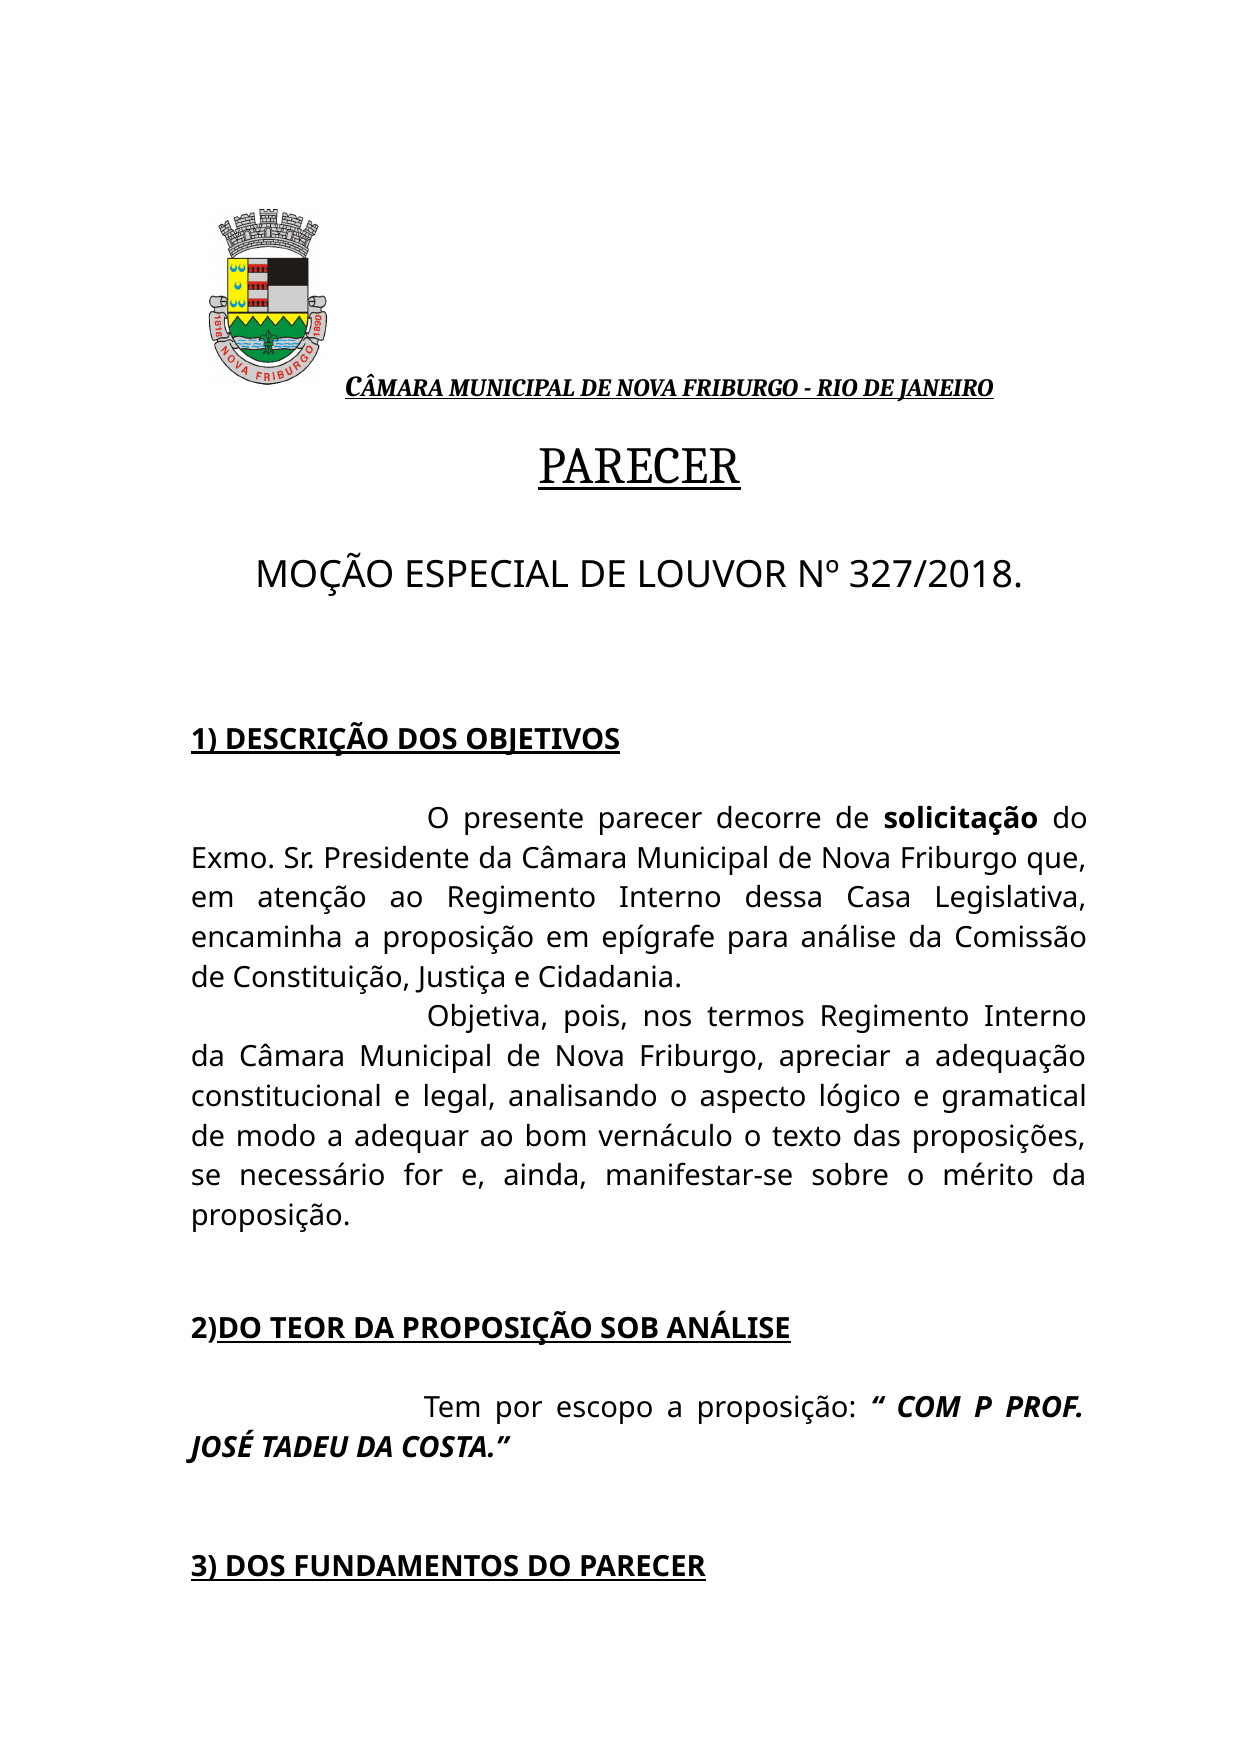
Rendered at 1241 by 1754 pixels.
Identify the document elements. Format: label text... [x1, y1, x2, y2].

text Tem por escopo a proposição: “ COM P PROF. JOSÉ TADEU DA COSTA.” [191, 1386, 1087, 1466]
list DO TEOR DA PROPOSIÇÃO SOB ANÁLISE [191, 1307, 1087, 1347]
text PARECER [191, 437, 1087, 497]
text 3) DOS FUNDAMENTOS DO PARECER [191, 1545, 1087, 1585]
text 1) DESCRIÇÃO DOS OBJETIVOS [191, 718, 1087, 758]
text O presente parecer decorre de solicitação do Exmo. Sr. Presidente da Câmara Municipal de Nova Friburgo que, em atenção ao Regimento Interno dessa Casa Legislativa, encaminha a proposição em epígrafe para análise da Comissão de Constituição, Justiça e Cidadania. [191, 797, 1087, 996]
text CÂMARA MUNICIPAL DE NOVA FRIBURGO - RIO DE JANEIRO [191, 198, 1087, 403]
text Objetiva, pois, nos termos Regimento Interno da Câmara Municipal de Nova Friburgo, apreciar a adequação constitucional e legal, analisando o aspecto lógico e gramatical de modo a adequar ao bom vernáculo o texto das proposições, se necessário for e, ainda, manifestar-se sobre o mérito da proposição. [191, 996, 1087, 1234]
text MOÇÃO ESPECIAL DE LOUVOR Nº 327/2018. [191, 548, 1087, 599]
